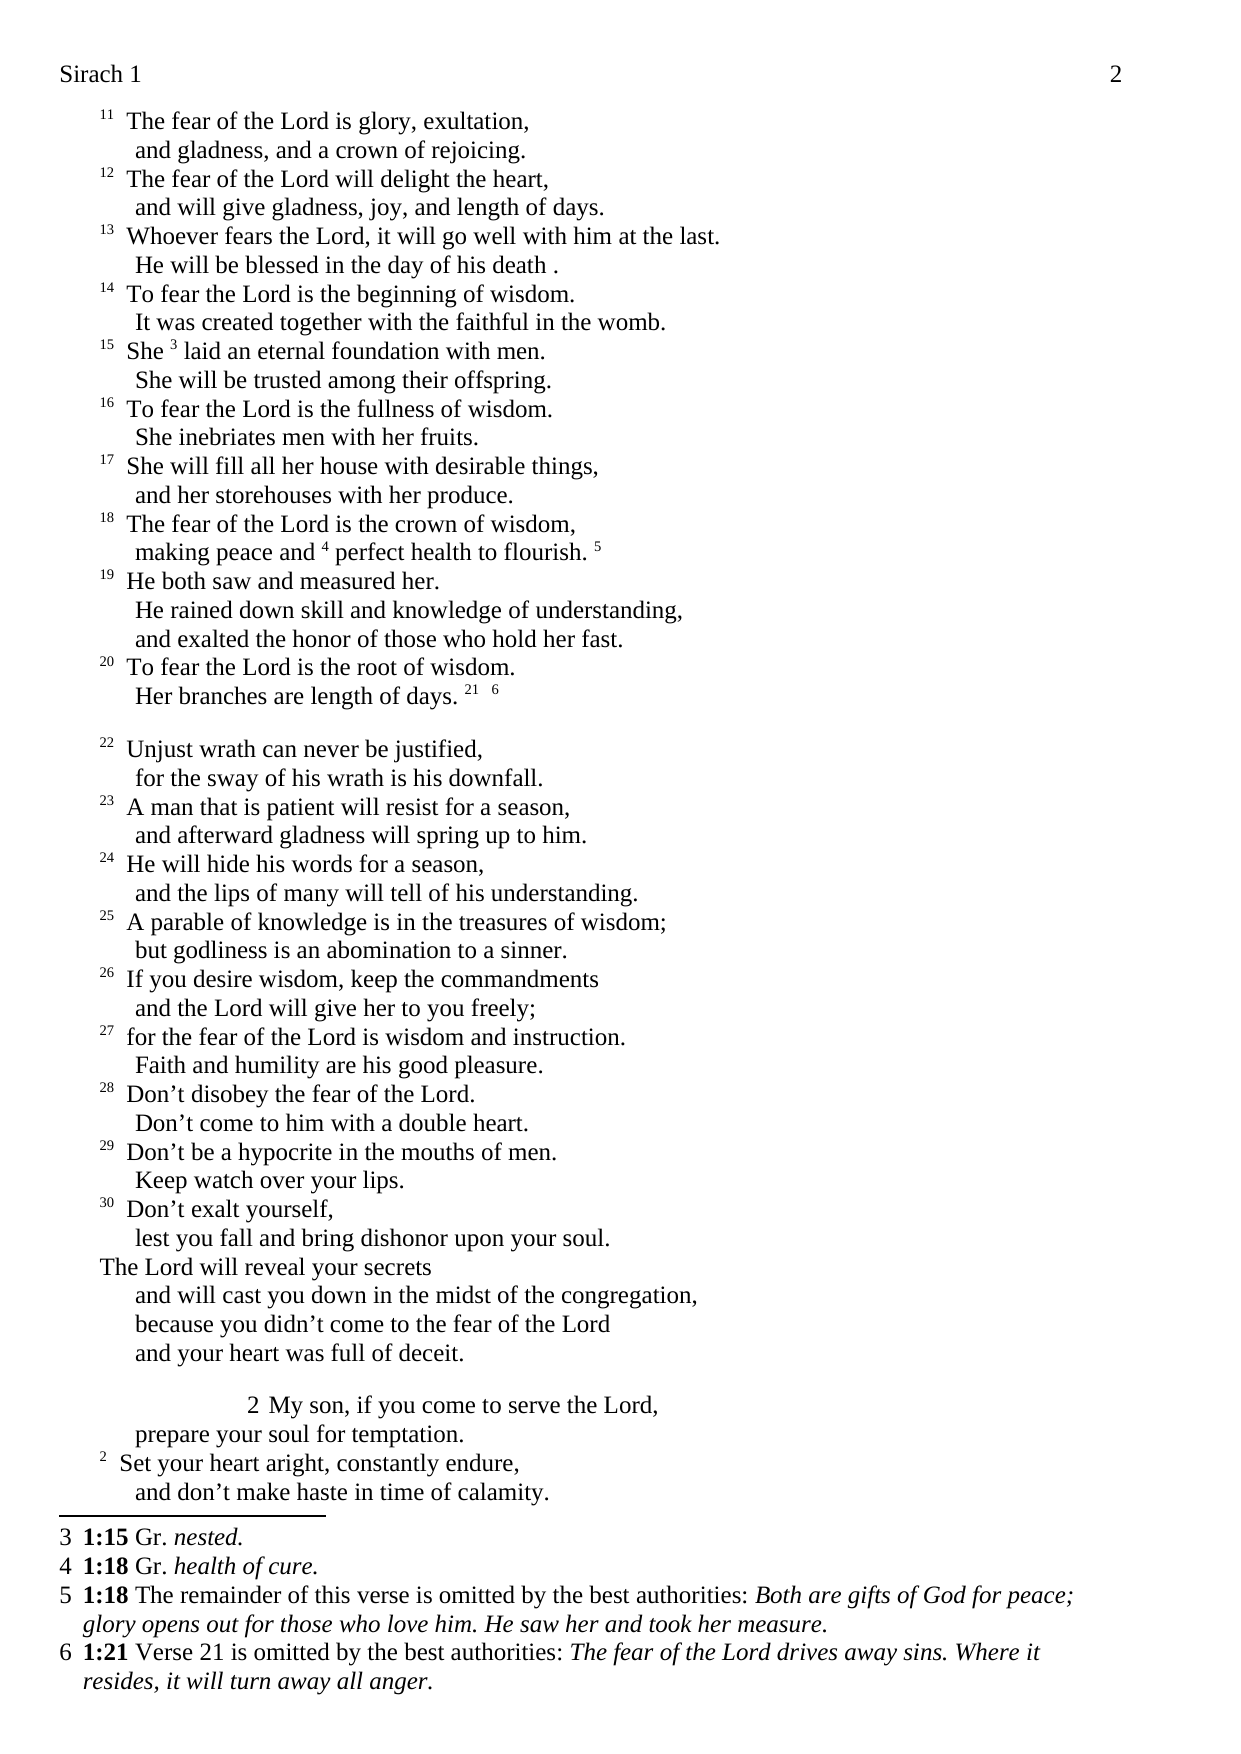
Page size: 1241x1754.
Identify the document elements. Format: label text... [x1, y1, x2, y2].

text because you didn’t come to the fear of the Lord [135, 1309, 1122, 1338]
text It was created together with the faithful in the womb. [135, 307, 1122, 336]
text 11 The fear of the Lord is glory, exultation, [99, 106, 1122, 135]
text 29 Don’t be a hypocrite in the mouths of men. [99, 1137, 1122, 1165]
text and exalted the honor of those who hold her fast. [135, 624, 1122, 652]
text and will cast you down in the midst of the congregation, [135, 1280, 1122, 1309]
text for the sway of his wrath is his downfall. [135, 763, 1122, 792]
text 1:21 Verse 21 is omitted by the best authorities: The fear of the Lord drives away sins. Where it resides, it will turn away all anger. [59, 1637, 1122, 1695]
text 13 Whoever fears the Lord, it will go well with him at the last. [99, 221, 1122, 250]
text and her storehouses with her produce. [135, 480, 1122, 509]
text She inebriates men with her fruits. [135, 422, 1122, 451]
text Don’t come to him with a double heart. [135, 1108, 1122, 1137]
text 23 A man that is patient will resist for a season, [99, 792, 1122, 820]
text 15 She laid an eternal foundation with men. [99, 336, 1122, 365]
text 26 If you desire wisdom, keep the commandments [99, 964, 1122, 993]
text and the Lord will give her to you freely; [135, 993, 1122, 1022]
text 14 To fear the Lord is the beginning of wisdom. [99, 279, 1122, 307]
text 27 for the fear of the Lord is wisdom and instruction. [99, 1022, 1122, 1050]
text 2My son, if you come to serve the Lord, [247, 1391, 1122, 1419]
text making peace and perfect health to flourish. [135, 537, 1122, 566]
text 20 To fear the Lord is the root of wisdom. [99, 652, 1122, 681]
text 24 He will hide his words for a season, [99, 849, 1122, 878]
text Faith and humility are his good pleasure. [135, 1050, 1122, 1079]
text and your heart was full of deceit. [135, 1338, 1122, 1367]
text 18 The fear of the Lord is the crown of wisdom, [99, 509, 1122, 537]
text 1:18 Gr. health of cure. [59, 1551, 1122, 1580]
text The Lord will reveal your secrets [99, 1252, 1122, 1280]
text Her branches are length of days. 21 [135, 681, 1122, 710]
text and don’t make haste in time of calamity. [135, 1477, 1122, 1506]
text 19 He both saw and measured her. [99, 566, 1122, 595]
text He will be blessed in the day of his death . [135, 250, 1122, 279]
text He rained down skill and knowledge of understanding, [135, 595, 1122, 624]
text 17 She will fill all her house with desirable things, [99, 451, 1122, 480]
text 2 Set your heart aright, constantly endure, [99, 1448, 1122, 1477]
text 12 The fear of the Lord will delight the heart, [99, 164, 1122, 192]
text and gladness, and a crown of rejoicing. [135, 135, 1122, 164]
text and the lips of many will tell of his understanding. [135, 878, 1122, 907]
text 16 To fear the Lord is the fullness of wisdom. [99, 394, 1122, 422]
text Keep watch over your lips. [135, 1165, 1122, 1194]
text prepare your soul for temptation. [135, 1419, 1122, 1448]
text and afterward gladness will spring up to him. [135, 820, 1122, 849]
text 25 A parable of knowledge is in the treasures of wisdom; [99, 907, 1122, 935]
text 30 Don’t exalt yourself, [99, 1194, 1122, 1223]
text She will be trusted among their offspring. [135, 365, 1122, 394]
text 28 Don’t disobey the fear of the Lord. [99, 1079, 1122, 1108]
text but godliness is an abomination to a sinner. [135, 935, 1122, 964]
text 1:18 The remainder of this verse is omitted by the best authorities: Both are gifts of God for peace; glory opens out for those who love him. He saw her and took her measure. [59, 1580, 1122, 1637]
text and will give gladness, joy, and length of days. [135, 192, 1122, 221]
text 22 Unjust wrath can never be justified, [99, 734, 1122, 763]
text 1:15 Gr. nested. [59, 1522, 1122, 1551]
text lest you fall and bring dishonor upon your soul. [135, 1223, 1122, 1252]
